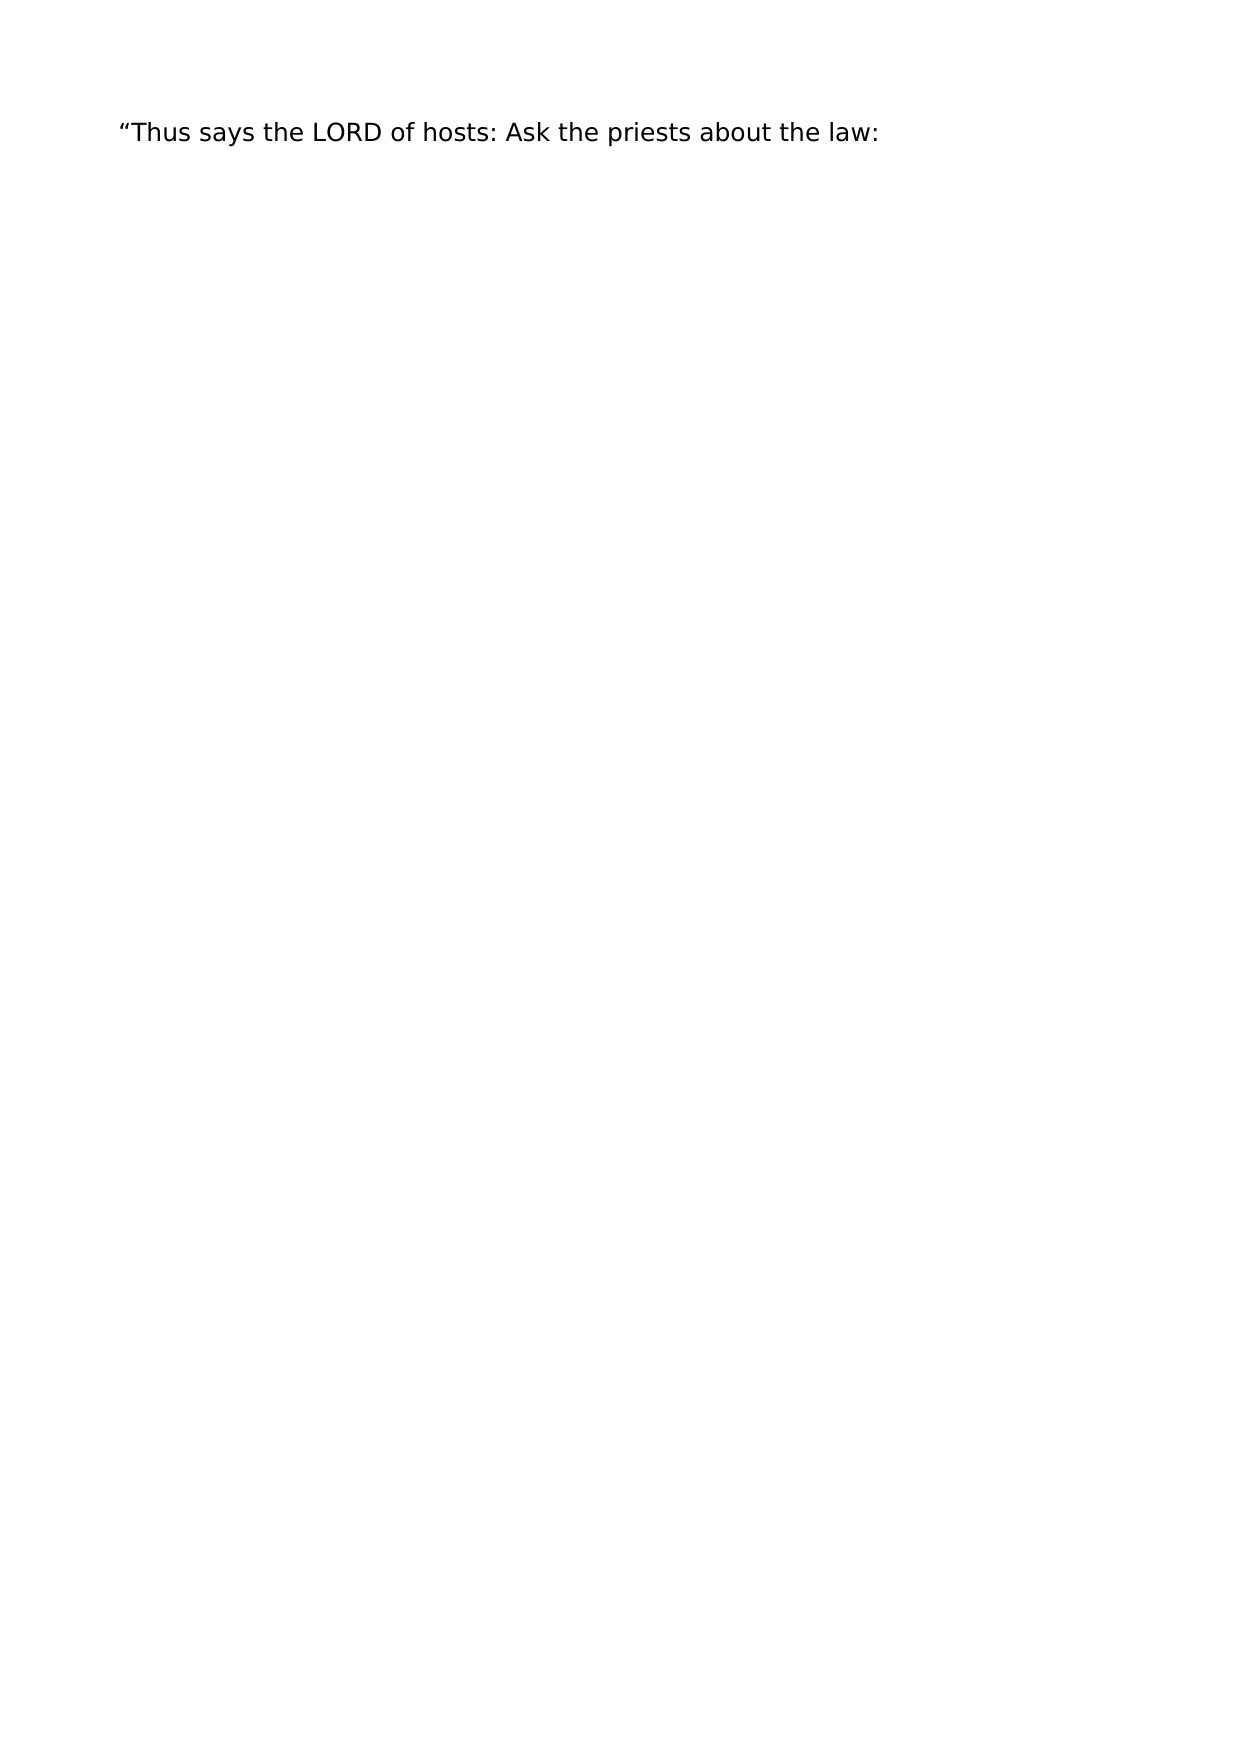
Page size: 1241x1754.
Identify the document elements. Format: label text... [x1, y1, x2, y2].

text “Thus says the LORD of hosts: Ask the priests about the law: [118, 118, 1122, 147]
